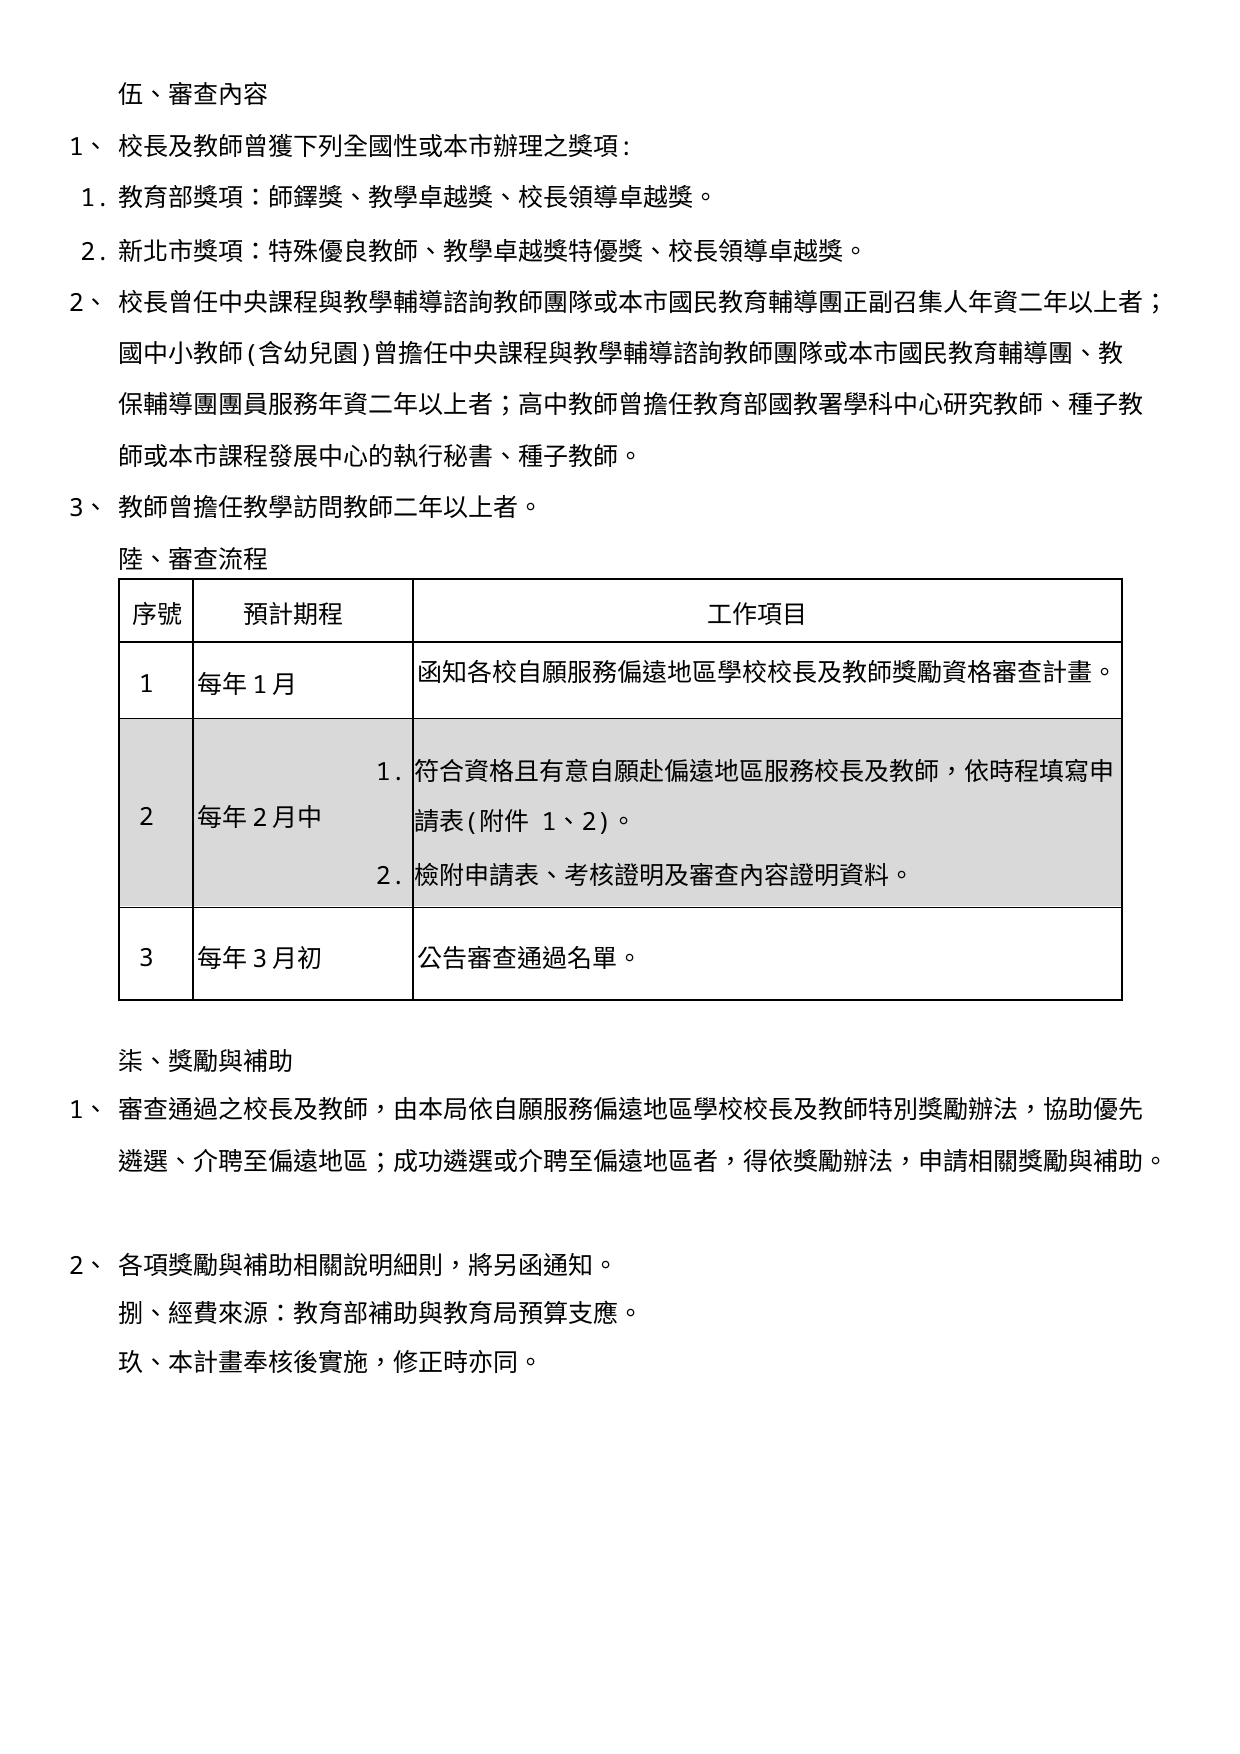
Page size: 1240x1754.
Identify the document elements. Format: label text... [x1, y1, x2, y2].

table_cell 每年2月中 [194, 719, 412, 906]
table_cell 每年3月初 [194, 908, 412, 999]
table_cell 函知各校自願服務偏遠地區學校校長及教師獎勵資格審查計畫。 [414, 643, 1121, 717]
table_cell 1 [120, 643, 192, 717]
table_cell 3 [120, 908, 192, 999]
text 捌、經費來源：教育部補助與教育局預算支應。 [118, 1294, 1147, 1330]
text 陸、審查流程 [118, 539, 466, 575]
table_header 預計期程 [194, 580, 412, 641]
table_header 工作項目 [414, 580, 1121, 641]
list 教師曾擔任教學訪問教師二年以上者。 [68, 488, 1147, 524]
table_header 序號 [120, 580, 192, 641]
list 校長曾任中央課程與教學輔導諮詢教師團隊或本市國民教育輔導團正副召集人年資二年以上者；國中小教師(含幼兒園)曾擔任中央課程與教學輔導諮詢教師團隊或本市國民教育輔導團、教保輔導團團員服務年資二年以上者；高中教師曾擔任教育部國教署學科中心研究教師、種子教師或本市課程發展中心的執行秘書、種子教師。 [68, 283, 1147, 472]
text 伍、審查內容 [118, 75, 1147, 111]
table_cell 公告審查通過名單。 [414, 908, 1121, 999]
list 各項獎勵與補助相關說明細則，將另函通知。 [68, 1245, 1147, 1281]
list 校長及教師曾獲下列全國性或本市辦理之獎項: [68, 126, 1147, 163]
text 玖、本計畫奉核後實施，修正時亦同。 [118, 1343, 1147, 1379]
text 柒、獎勵與補助 [118, 1041, 1147, 1077]
list 教育部獎項：師鐸獎、教學卓越獎、校長領導卓越獎。 [80, 178, 1147, 214]
list 審查通過之校長及教師，由本局依自願服務偏遠地區學校校長及教師特別獎勵辦法，協助優先遴選、介聘至偏遠地區；成功遴選或介聘至偏遠地區者，得依獎勵辦法，申請相關獎勵與補助。 [68, 1090, 1147, 1229]
table_cell 每年1月 [194, 643, 412, 717]
list 新北市獎項：特殊優良教師、教學卓越獎特優獎、校長領導卓越獎。 [80, 231, 1147, 268]
table_cell 2 [120, 719, 192, 906]
table_cell 符合資格且有意自願赴偏遠地區服務校長及教師，依時程填寫申請表(附件 1、2)。 檢附申請表、考核證明及審查內容證明資料。 [414, 719, 1121, 906]
